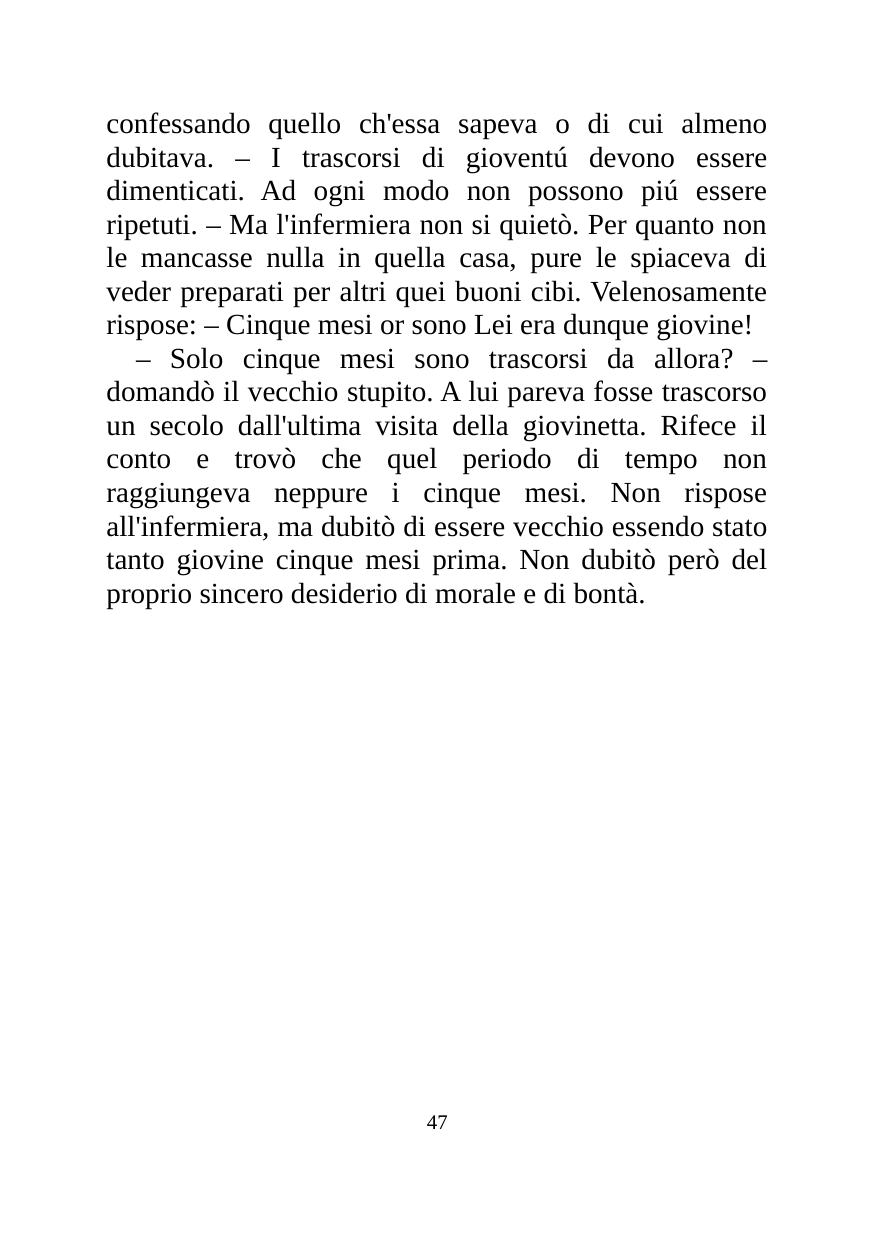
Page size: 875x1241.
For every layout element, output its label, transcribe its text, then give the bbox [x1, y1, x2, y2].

text confessando quello ch'essa sapeva o di cui almeno dubitava. – I trascorsi di gioventú devono essere dimenticati. Ad ogni modo non possono piú essere ripetuti. – Ma l'infermiera non si quietò. Per quanto non le mancasse nulla in quella casa, pure le spiaceva di veder preparati per altri quei buoni cibi. Velenosamente rispose: – Cinque mesi or sono Lei era dunque giovine! [106, 106, 768, 341]
text – Solo cinque mesi sono trascorsi da allora? – domandò il vecchio stupito. A lui pareva fosse trascorso un secolo dall'ultima visita della giovinetta. Rifece il conto e trovò che quel periodo di tempo non raggiungeva neppure i cinque mesi. Non rispose all'infermiera, ma dubitò di essere vecchio essendo stato tanto giovine cinque mesi prima. Non dubitò però del proprio sincero desiderio di morale e di bontà. [106, 341, 768, 609]
